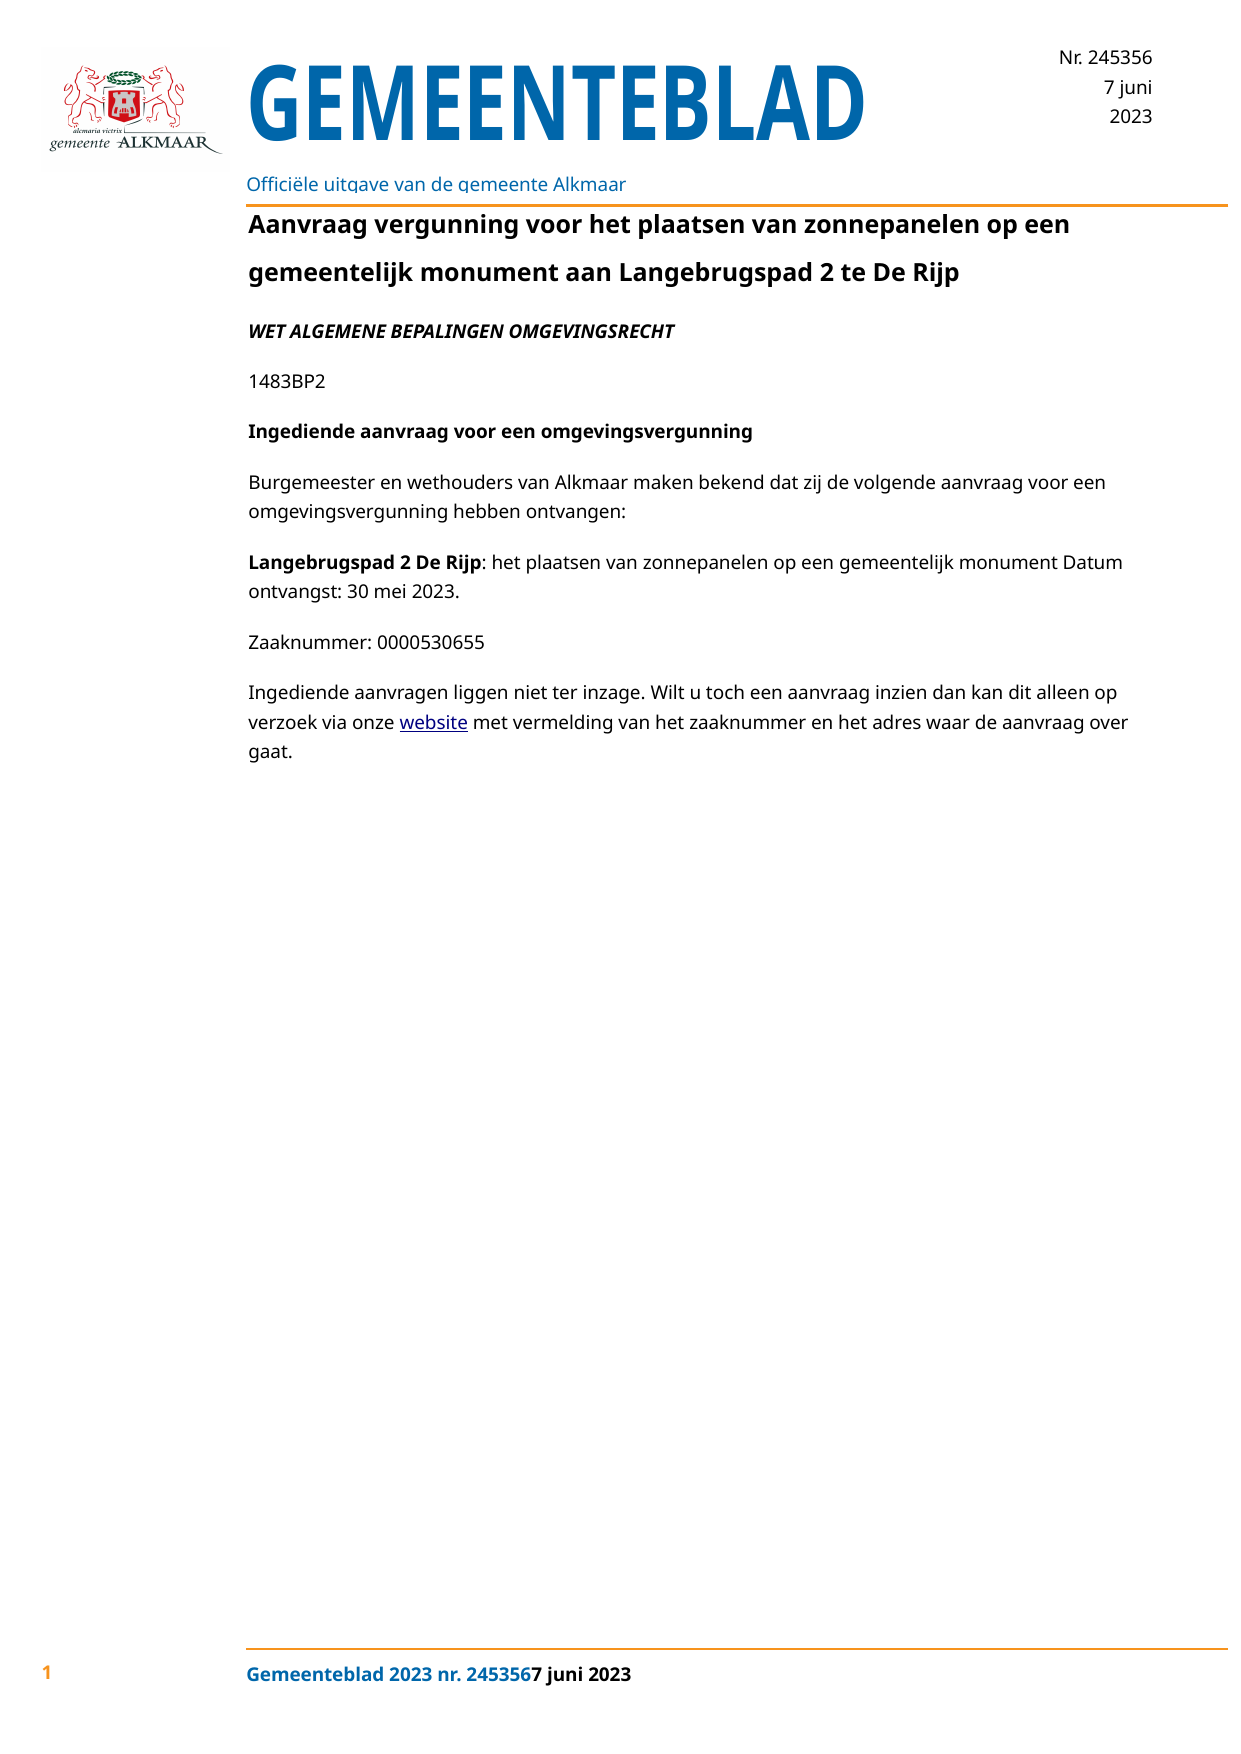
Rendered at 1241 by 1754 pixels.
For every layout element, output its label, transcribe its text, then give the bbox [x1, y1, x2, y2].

text 1483BP2 [248, 368, 1152, 394]
text WET ALGEMENE BEPALINGEN OMGEVINGSRECHT [248, 318, 1152, 344]
text Langebrugspad 2 De Rijp: het plaatsen van zonnepanelen op een gemeentelijk monument Datum ontvangst: 30 mei 2023. [248, 549, 1152, 604]
picture [41, 47, 231, 172]
text Burgemeester en wethouders van Alkmaar maken bekend dat zij de volgende aanvraag voor een omgevingsvergunning hebben ontvangen: [248, 469, 1152, 524]
text Ingediende aanvragen liggen niet ter inzage. Wilt u toch een aanvraag inzien dan kan dit alleen op verzoek via onze website met vermelding van het zaaknummer en het adres waar de aanvraag over gaat. [248, 679, 1152, 764]
text Zaaknummer: 0000530655 [248, 629, 1152, 655]
text Ingediende aanvraag voor een omgevingsvergunning [248, 419, 1152, 444]
text Aanvraag vergunning voor het plaatsen van zonnepanelen op een gemeentelijk monument aan Langebrugspad 2 te De Rijp [248, 207, 1152, 288]
